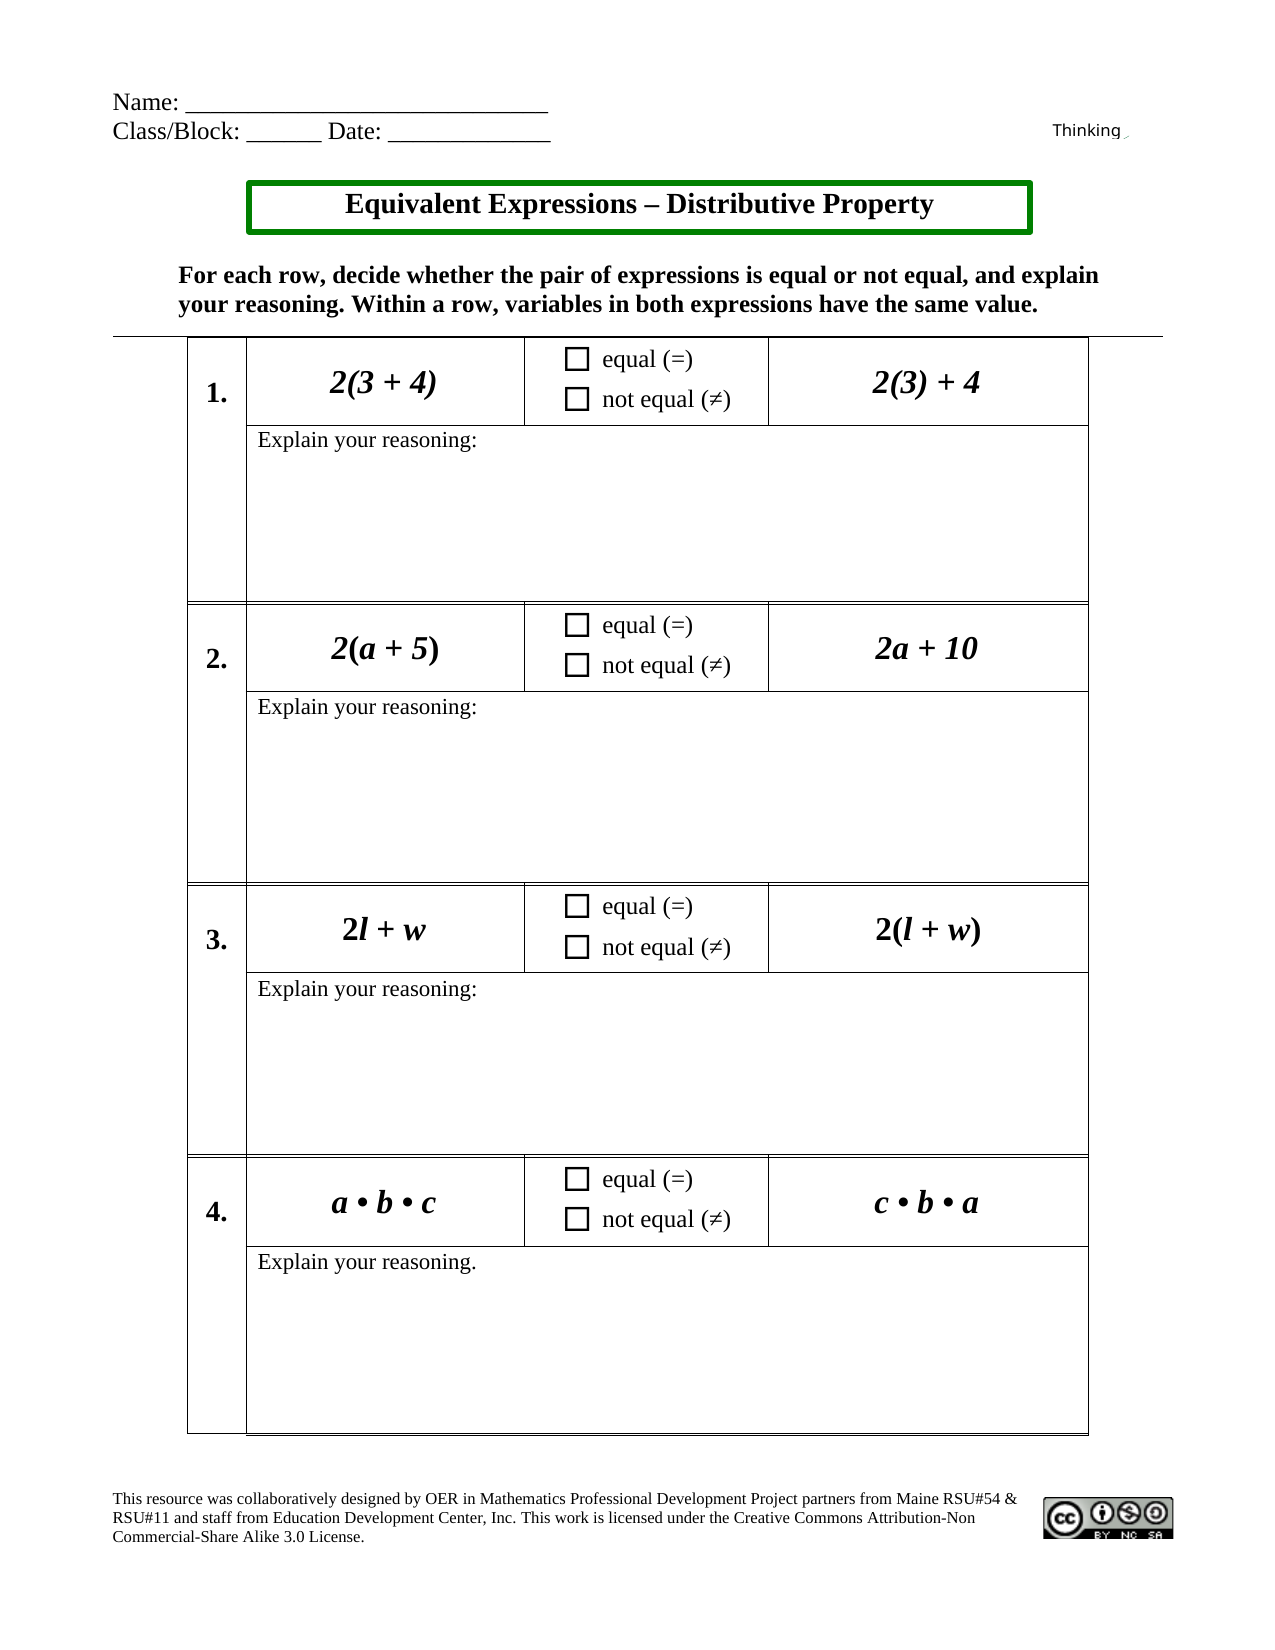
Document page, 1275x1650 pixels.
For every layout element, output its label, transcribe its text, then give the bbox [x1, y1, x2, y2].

table_cell  equal (=)  not equal (≠) [525, 605, 768, 691]
table_cell 2(a + 5) [247, 605, 524, 691]
table_header 1. [188, 338, 246, 601]
table_cell 2(l + w) [769, 886, 1088, 972]
table_cell 4. [188, 1158, 246, 1433]
table_cell Explain your reasoning: [247, 973, 1088, 1154]
text For each row, decide whether the pair of expressions is equal or not equal, and explain your reasoning. Within a row, variables in both expressions have the same value. [178, 260, 1106, 317]
table_cell c • b • a [769, 1158, 1088, 1246]
table_cell a • b • c [247, 1158, 524, 1246]
table_cell 2l + w [247, 886, 524, 972]
table_cell 2. [188, 605, 246, 882]
table_cell Explain your reasoning. [247, 1247, 1088, 1433]
table_cell  equal (=)  not equal (≠) [525, 886, 768, 972]
picture [1043, 1497, 1174, 1542]
table_cell 3. [188, 886, 246, 1154]
table_header  equal (=)  not equal (≠) [525, 338, 768, 424]
table_header 2(3) + 4 [769, 338, 1088, 424]
table_cell Explain your reasoning: [247, 692, 1088, 882]
table_cell 2a + 10 [769, 605, 1088, 691]
table_cell  equal (=)  not equal (≠) [525, 1158, 768, 1246]
table_cell Explain your reasoning: [247, 426, 1088, 601]
table_header 2(3 + 4) [247, 338, 524, 424]
